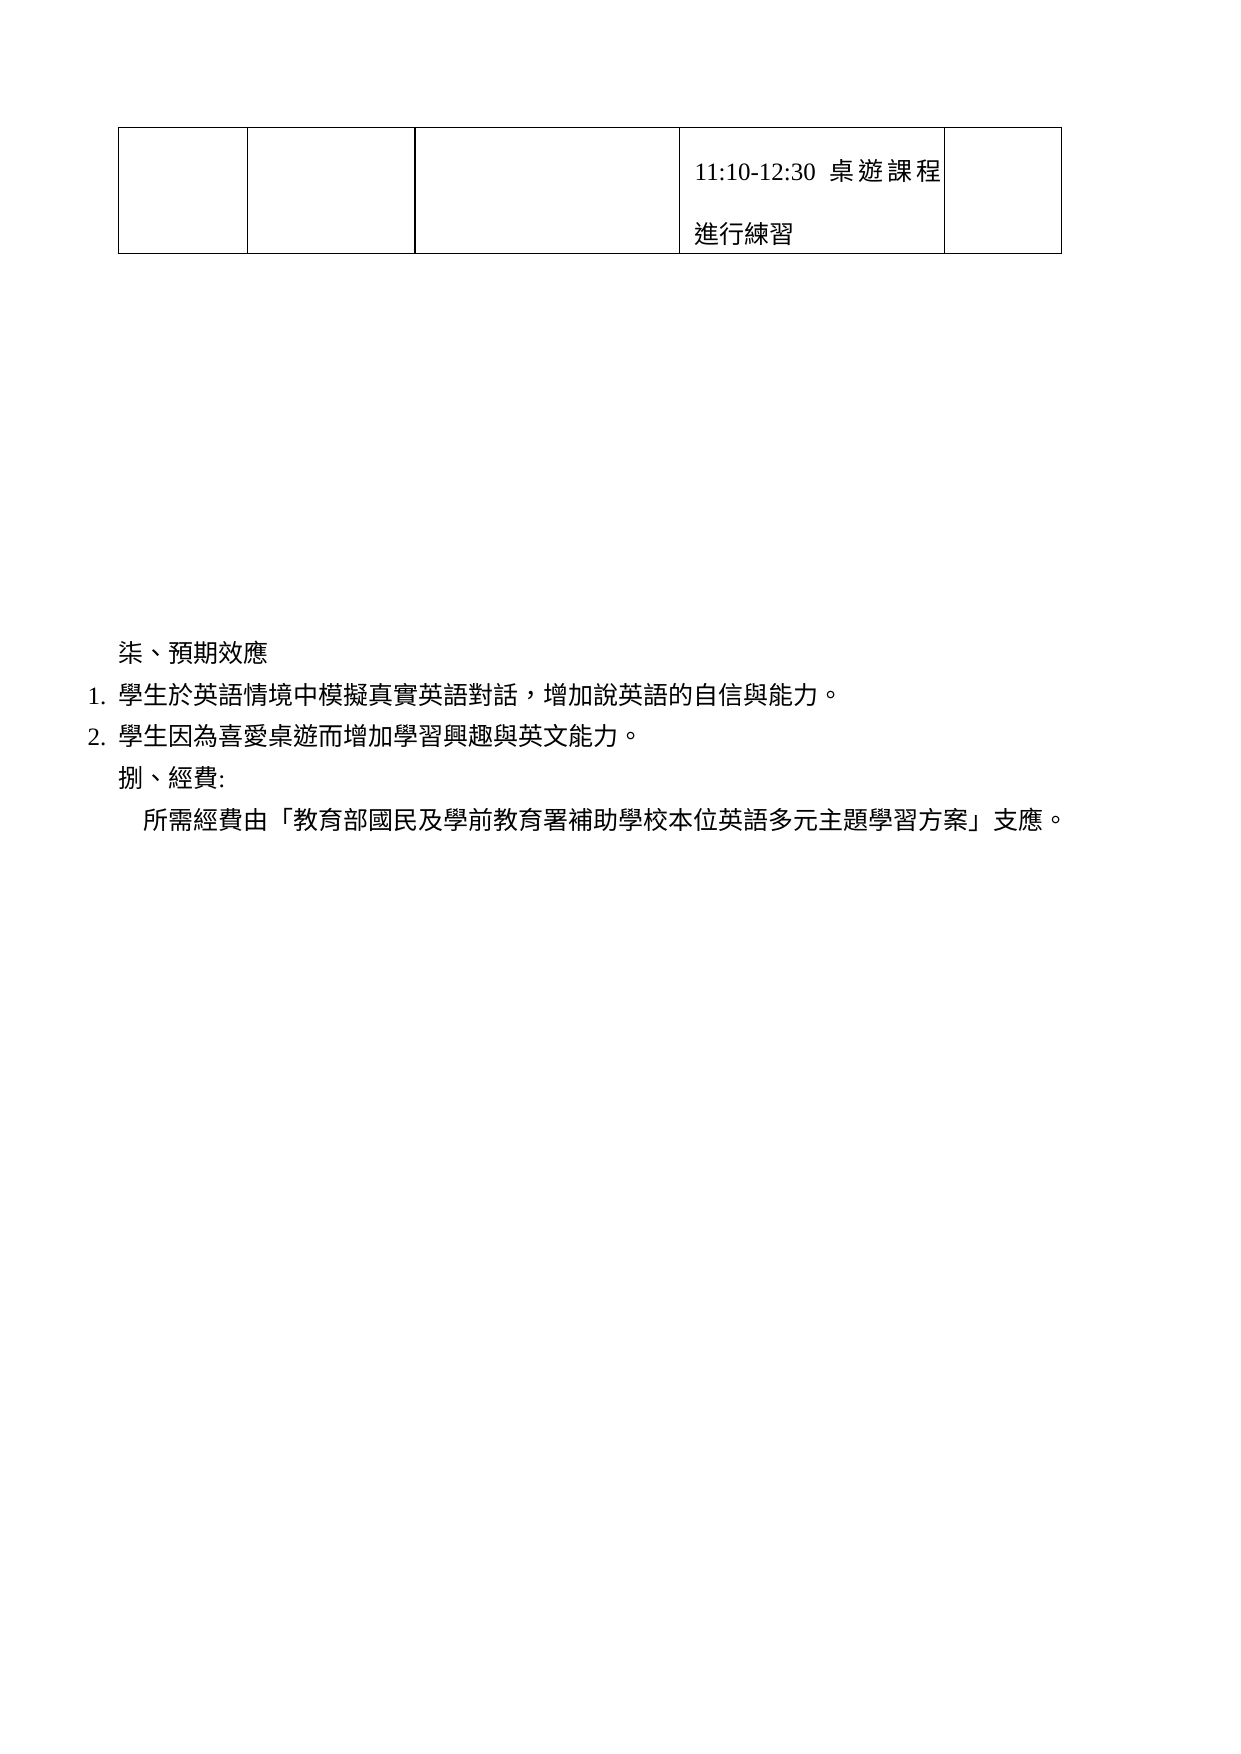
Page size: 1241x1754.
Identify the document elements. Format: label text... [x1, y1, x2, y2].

table_cell [119, 128, 247, 253]
text 柒、預期效應 [118, 629, 1122, 671]
table_cell [416, 128, 679, 253]
text 2. 學生因為喜愛桌遊而增加學習興趣與英文能力。 [87, 712, 1122, 754]
table_cell [945, 128, 1061, 253]
table_cell [248, 128, 414, 253]
text 所需經費由「教育部國民及學前教育署補助學校本位英語多元主題學習方案」支應。 [118, 796, 1122, 837]
table_cell 11:10-12:30 桌遊課程進行練習 [680, 128, 944, 253]
text 1. 學生於英語情境中模擬真實英語對話，增加說英語的自信與能力。 [87, 671, 1122, 712]
text 捌、經費: [118, 754, 1122, 796]
